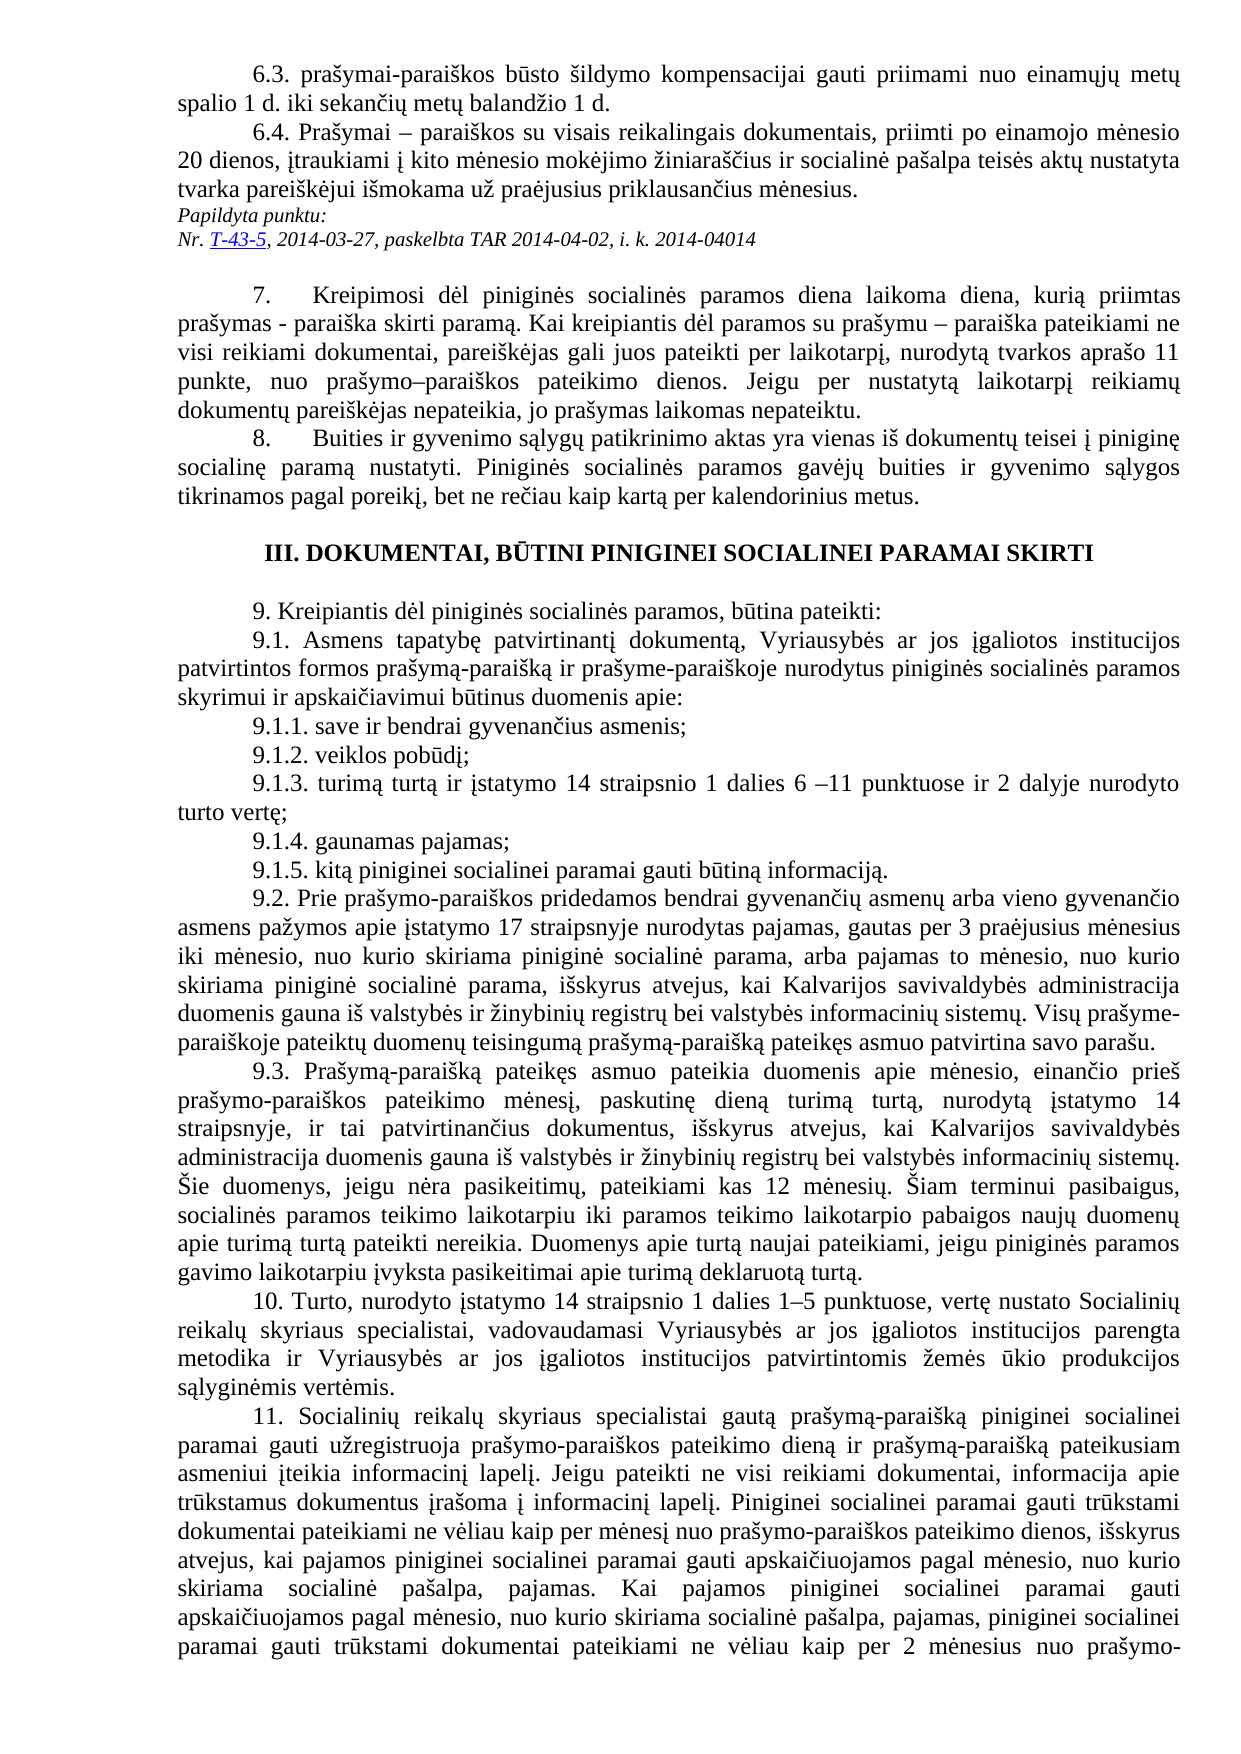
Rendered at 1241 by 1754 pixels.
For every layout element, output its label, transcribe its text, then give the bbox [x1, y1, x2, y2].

text 9.3. Prašymą-paraišką pateikęs asmuo pateikia duomenis apie mėnesio, einančio prieš prašymo-paraiškos pateikimo mėnesį, paskutinę dieną turimą turtą, nurodytą įstatymo 14 straipsnyje, ir tai patvirtinančius dokumentus, išskyrus atvejus, kai Kalvarijos savivaldybės administracija duomenis gauna iš valstybės ir žinybinių registrų bei valstybės informacinių sistemų. Šie duomenys, jeigu nėra pasikeitimų, pateikiami kas 12 mėnesių. Šiam terminui pasibaigus, socialinės paramos teikimo laikotarpiu iki paramos teikimo laikotarpio pabaigos naujų duomenų apie turimą turtą pateikti nereikia. Duomenys apie turtą naujai pateikiami, jeigu piniginės paramos gavimo laikotarpiu įvyksta pasikeitimai apie turimą deklaruotą turtą. [177, 1056, 1181, 1286]
text 9.1.5. kitą piniginei socialinei paramai gauti būtiną informaciją. [177, 855, 1181, 883]
text 10. Turto, nurodyto įstatymo 14 straipsnio 1 dalies 1–5 punktuose, vertę nustato Socialinių reikalų skyriaus specialistai, vadovaudamasi Vyriausybės ar jos įgaliotos institucijos parengta metodika ir Vyriausybės ar jos įgaliotos institucijos patvirtintomis žemės ūkio produkcijos sąlyginėmis vertėmis. [177, 1286, 1181, 1401]
text 9.1. Asmens tapatybę patvirtinantį dokumentą, Vyriausybės ar jos įgaliotos institucijos patvirtintos formos prašymą-paraišką ir prašyme-paraiškoje nurodytus piniginės socialinės paramos skyrimui ir apskaičiavimui būtinus duomenis apie: [177, 625, 1181, 711]
text III. DOKUMENTAI, BŪTINI PINIGINEI SOCIALINEI PARAMAI SKIRTI [177, 538, 1181, 567]
text 9.1.2. veiklos pobūdį; [177, 740, 1181, 768]
text 9. Kreipiantis dėl piniginės socialinės paramos, būtina pateikti: [177, 596, 1181, 625]
text 9.1.4. gaunamas pajamas; [177, 826, 1181, 855]
text 9.2. Prie prašymo-paraiškos pridedamos bendrai gyvenančių asmenų arba vieno gyvenančio asmens pažymos apie įstatymo 17 straipsnyje nurodytas pajamas, gautas per 3 praėjusius mėnesius iki mėnesio, nuo kurio skiriama piniginė socialinė parama, arba pajamas to mėnesio, nuo kurio skiriama piniginė socialinė parama, išskyrus atvejus, kai Kalvarijos savivaldybės administracija duomenis gauna iš valstybės ir žinybinių registrų bei valstybės informacinių sistemų. Visų prašyme-paraiškoje pateiktų duomenų teisingumą prašymą-paraišką pateikęs asmuo patvirtina savo parašu. [177, 883, 1181, 1056]
text 9.1.1. save ir bendrai gyvenančius asmenis; [177, 711, 1181, 740]
text 8. Buities ir gyvenimo sąlygų patikrinimo aktas yra vienas iš dokumentų teisei į piniginę socialinę paramą nustatyti. Piniginės socialinės paramos gavėjų buities ir gyvenimo sąlygos tikrinamos pagal poreikį, bet ne rečiau kaip kartą per kalendorinius metus. [177, 423, 1181, 510]
text 7. Kreipimosi dėl piniginės socialinės paramos diena laikoma diena, kurią priimtas prašymas - paraiška skirti paramą. Kai kreipiantis dėl paramos su prašymu – paraiška pateikiami ne visi reikiami dokumentai, pareiškėjas gali juos pateikti per laikotarpį, nurodytą tvarkos aprašo 11 punkte, nuo prašymo–paraiškos pateikimo dienos. Jeigu per nustatytą laikotarpį reikiamų dokumentų pareiškėjas nepateikia, jo prašymas laikomas nepateiktu. [177, 280, 1181, 423]
text 6.3. prašymai-paraiškos būsto šildymo kompensacijai gauti priimami nuo einamųjų metų spalio 1 d. iki sekančių metų balandžio 1 d. [177, 59, 1181, 117]
text 9.1.3. turimą turtą ir įstatymo 14 straipsnio 1 dalies 6 –11 punktuose ir 2 dalyje nurodyto turto vertę; [177, 768, 1181, 826]
text Nr. T-43-5, 2014-03-27, paskelbta TAR 2014-04-02, i. k. 2014-04014 [177, 227, 1181, 251]
text 6.4. Prašymai – paraiškos su visais reikalingais dokumentais, priimti po einamojo mėnesio 20 dienos, įtraukiami į kito mėnesio mokėjimo žiniaraščius ir socialinė pašalpa teisės aktų nustatyta tvarka pareiškėjui išmokama už praėjusius priklausančius mėnesius. [177, 117, 1181, 203]
text Papildyta punktu: [177, 203, 1181, 227]
text 11. Socialinių reikalų skyriaus specialistai gautą prašymą-paraišką piniginei socialinei paramai gauti užregistruoja prašymo-paraiškos pateikimo dieną ir prašymą-paraišką pateikusiam asmeniui įteikia informacinį lapelį. Jeigu pateikti ne visi reikiami dokumentai, informacija apie trūkstamus dokumentus įrašoma į informacinį lapelį. Piniginei socialinei paramai gauti trūkstami dokumentai pateikiami ne vėliau kaip per mėnesį nuo prašymo-paraiškos pateikimo dienos, išskyrus atvejus, kai pajamos piniginei socialinei paramai gauti apskaičiuojamos pagal mėnesio, nuo kurio skiriama socialinė pašalpa, pajamas. Kai pajamos piniginei socialinei paramai gauti apskaičiuojamos pagal mėnesio, nuo kurio skiriama socialinė pašalpa, pajamas, piniginei socialinei paramai gauti trūkstami dokumentai pateikiami ne vėliau kaip per 2 mėnesius nuo prašymo- [177, 1401, 1181, 1660]
